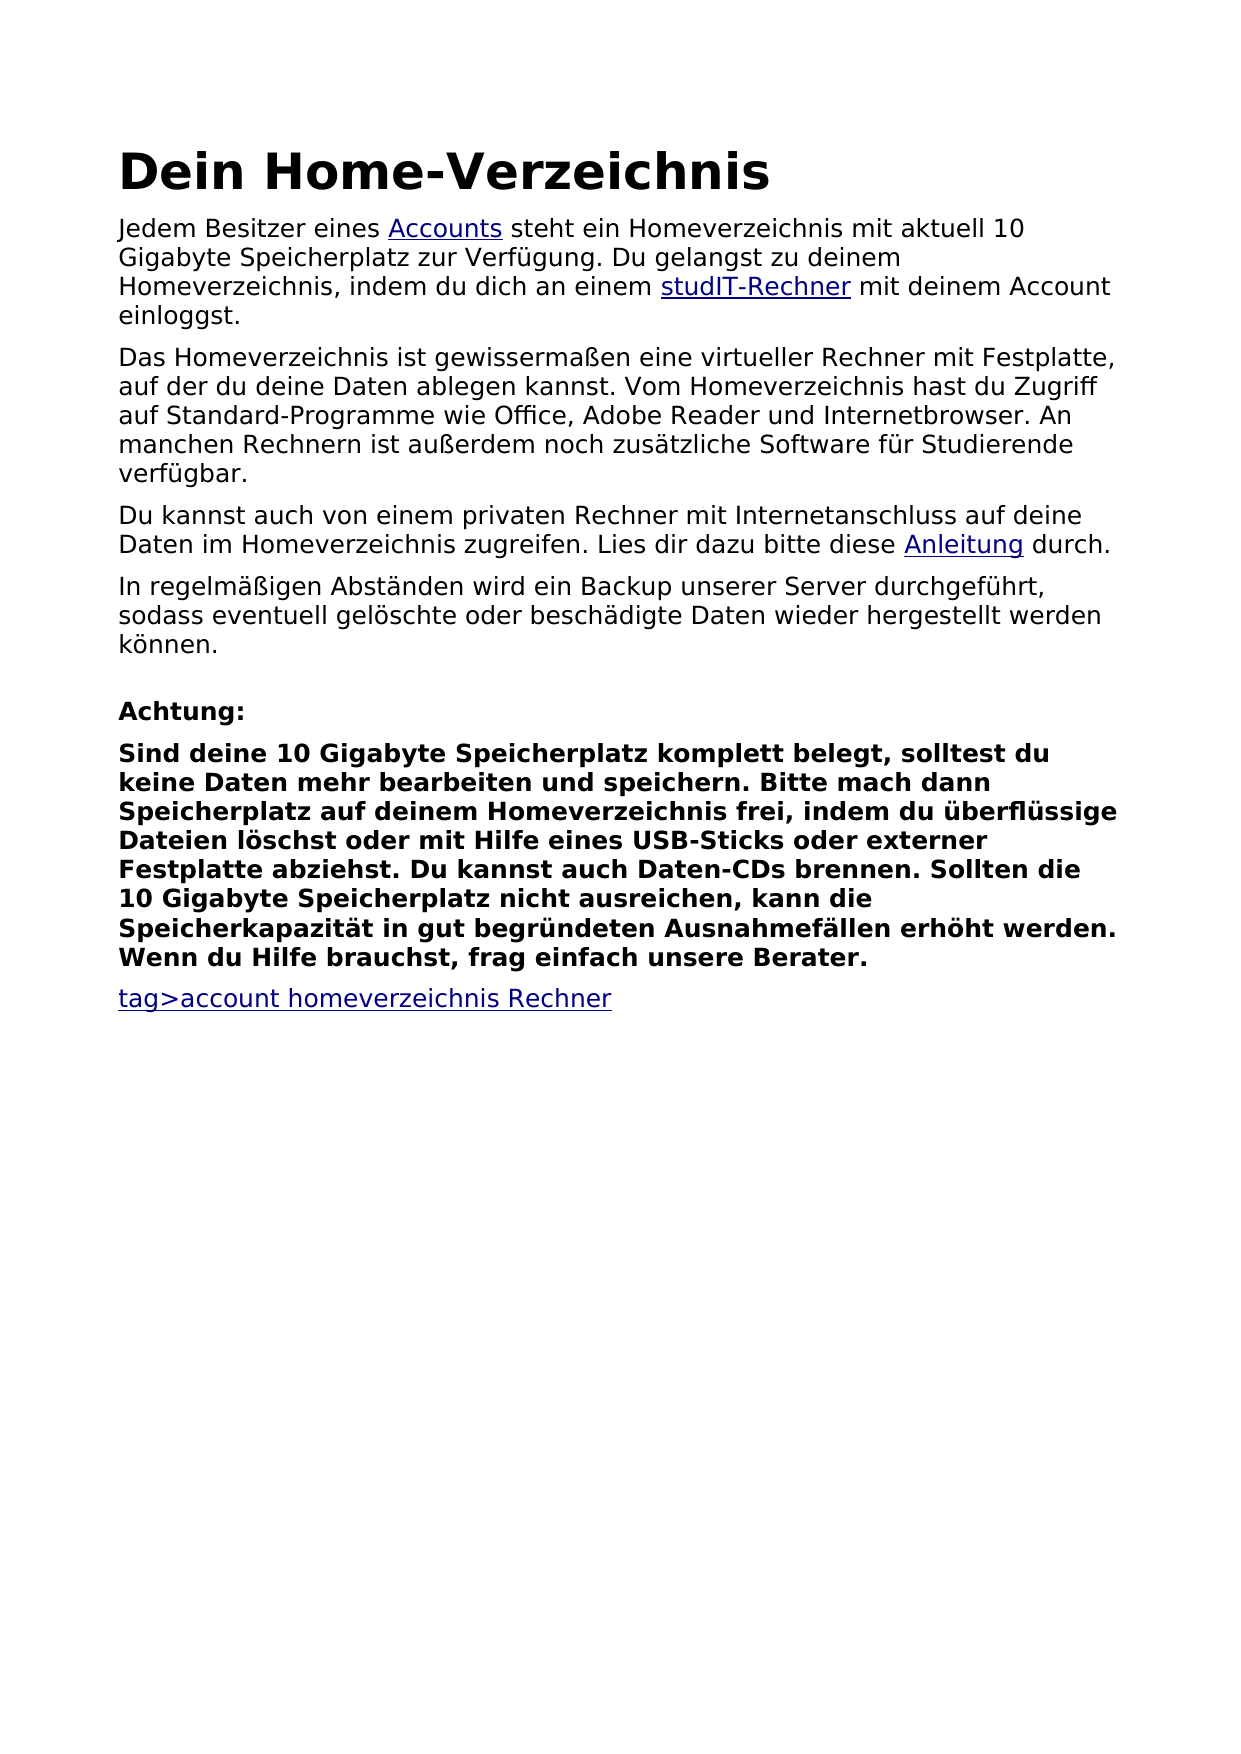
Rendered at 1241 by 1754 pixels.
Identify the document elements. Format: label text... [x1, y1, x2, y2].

text Sind deine 10 Gigabyte Speicherplatz komplett belegt, solltest du keine Daten mehr bearbeiten und speichern. Bitte mach dann Speicherplatz auf deinem Homeverzeichnis frei, indem du überflüssige Dateien löschst oder mit Hilfe eines USB-Sticks oder externer Festplatte abziehst. Du kannst auch Daten-CDs brennen. Sollten die 10 Gigabyte Speicherplatz nicht ausreichen, kann die Speicherkapazität in gut begründeten Ausnahmefällen erhöht werden. Wenn du Hilfe brauchst, frag einfach unsere Berater. [118, 739, 1122, 972]
subtitle Achtung: [118, 697, 1122, 726]
subtitle Dein Home-Verzeichnis [118, 143, 1122, 201]
text Das Homeverzeichnis ist gewissermaßen eine virtueller Rechner mit Festplatte, auf der du deine Daten ablegen kannst. Vom Homeverzeichnis hast du Zugriff auf Standard-Programme wie Office, Adobe Reader und Internetbrowser. An manchen Rechnern ist außerdem noch zusätzliche Software für Studierende verfügbar. [118, 343, 1122, 489]
text Du kannst auch von einem privaten Rechner mit Internetanschluss auf deine Daten im Homeverzeichnis zugreifen. Lies dir dazu bitte diese Anleitung durch. [118, 501, 1122, 560]
text Jedem Besitzer eines Accounts steht ein Homeverzeichnis mit aktuell 10 Gigabyte Speicherplatz zur Verfügung. Du gelangst zu deinem Homeverzeichnis, indem du dich an einem studIT-Rechner mit deinem Account einloggst. [118, 214, 1122, 331]
text In regelmäßigen Abständen wird ein Backup unserer Server durchgeführt, sodass eventuell gelöschte oder beschädigte Daten wieder hergestellt werden können. [118, 572, 1122, 660]
text tag>account homeverzeichnis Rechner [118, 985, 1122, 1014]
